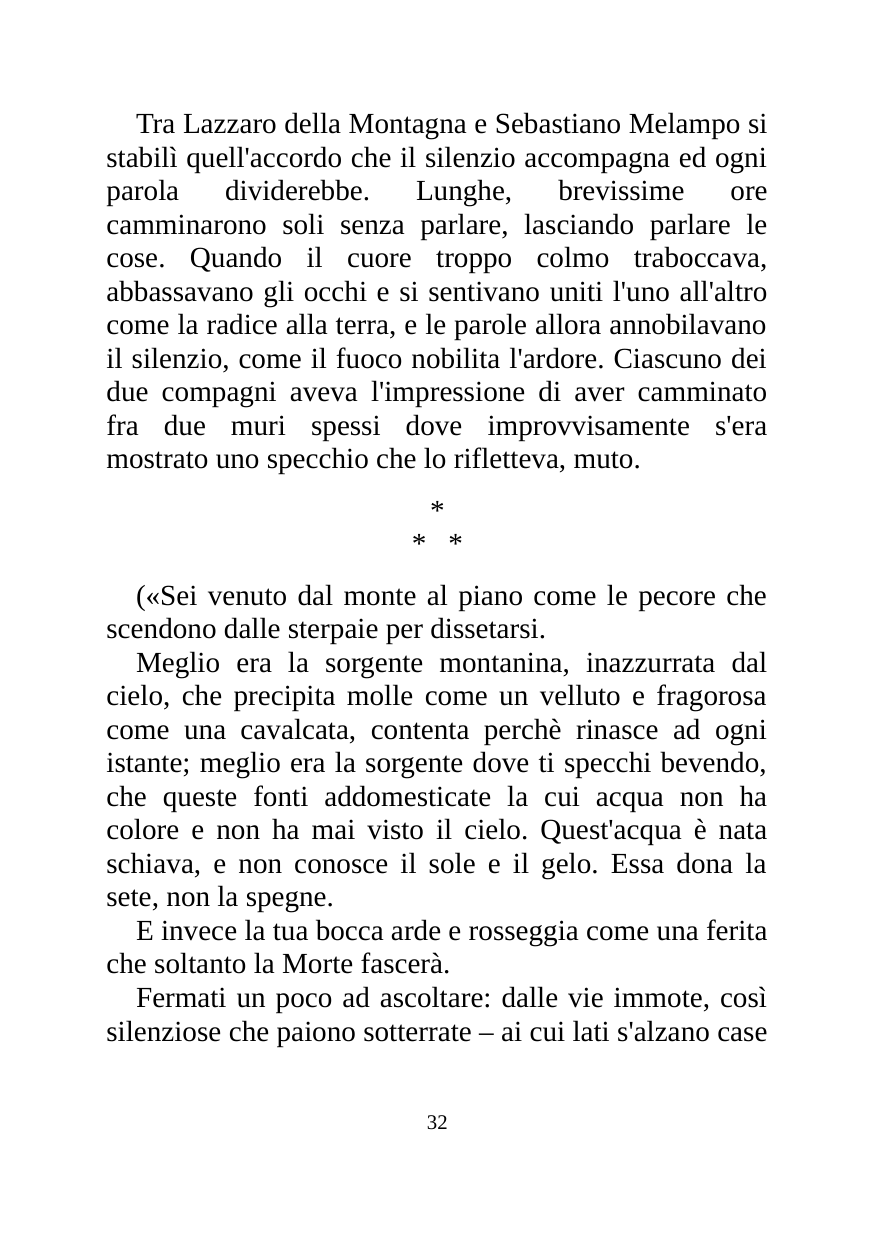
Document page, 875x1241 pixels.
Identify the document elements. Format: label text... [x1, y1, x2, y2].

text Fermati un poco ad ascoltare: dalle vie immote, così silenziose che paiono sotterrate – ai cui lati s'alzano case [106, 980, 768, 1047]
text Tra Lazzaro della Montagna e Sebastiano Melampo si stabilì quell'accordo che il silenzio accompagna ed ogni parola dividerebbe. Lunghe, brevissime ore camminarono soli senza parlare, lasciando parlare le cose. Quando il cuore troppo colmo traboccava, abbassavano gli occhi e si sentivano uniti l'uno all'altro come la radice alla terra, e le parole allora annobilavano il silenzio, come il fuoco nobilita l'ardore. Ciascuno dei due compagni aveva l'impressione di aver camminato fra due muri spessi dove improvvisamente s'era mostrato uno specchio che lo rifletteva, muto. [106, 106, 768, 475]
text E invece la tua bocca arde e rosseggia come una ferita che soltanto la Morte fascerà. [106, 913, 768, 980]
text Meglio era la sorgente montanina, inazzurrata dal cielo, che precipita molle come un velluto e fragorosa come una cavalcata, contenta perchè rinasce ad ogni istante; meglio era la sorgente dove ti specchi bevendo, che queste fonti addomesticate la cui acqua non ha colore e non ha mai visto il cielo. Quest'acqua è nata schiava, e non conosce il sole e il gelo. Essa dona la sete, non la spegne. [106, 645, 768, 913]
text («Sei venuto dal monte al piano come le pecore che scendono dalle sterpaie per dissetarsi. [106, 578, 768, 645]
text * * * [106, 493, 768, 560]
